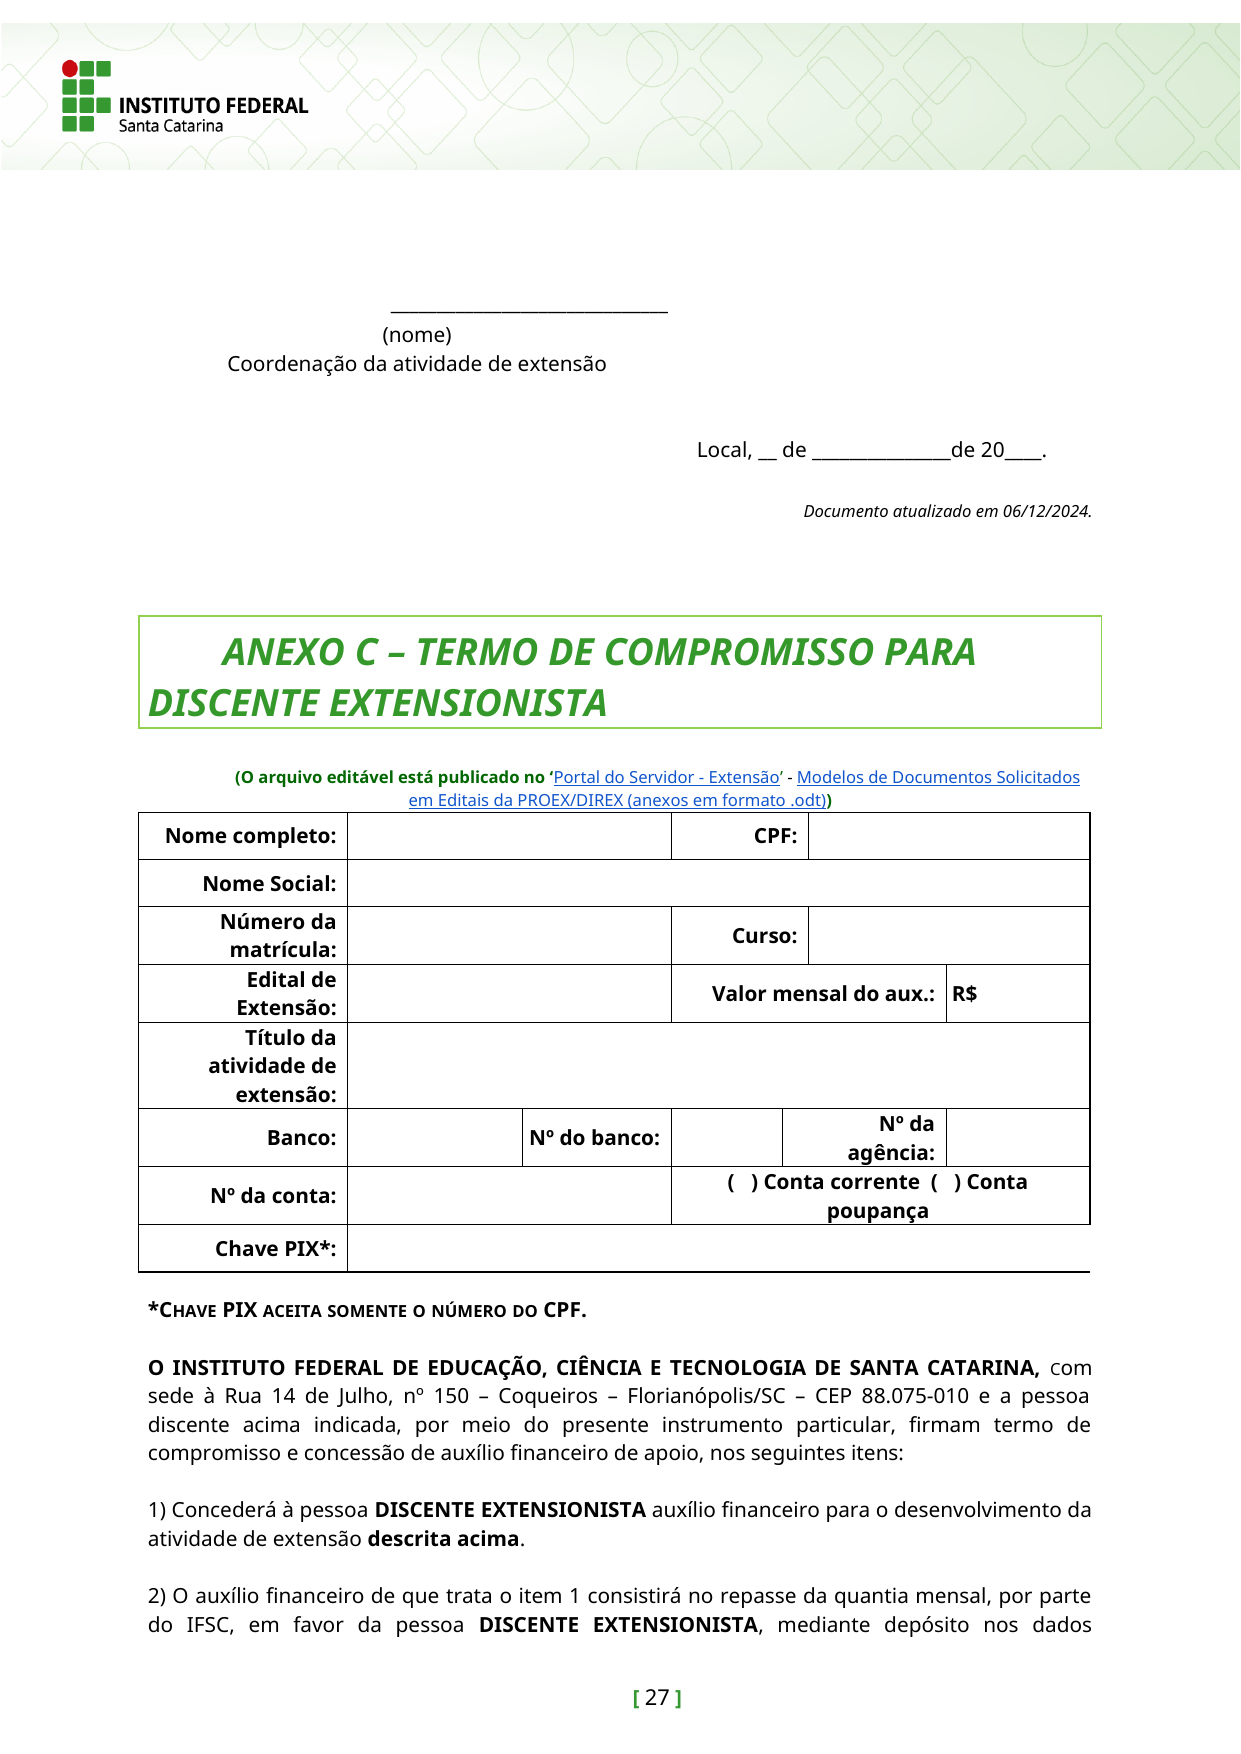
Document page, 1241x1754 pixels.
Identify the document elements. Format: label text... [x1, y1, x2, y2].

table_cell Título da atividade de extensão: [139, 1023, 347, 1108]
table_cell [348, 860, 1089, 906]
table_cell [348, 1109, 522, 1166]
table_header [809, 813, 1089, 859]
table_header CPF: [672, 813, 808, 859]
table_header ______________________________ (nome) Coordenação da atividade de extensão [148, 220, 686, 499]
table_header Nome completo: [139, 813, 347, 859]
table_cell [348, 907, 671, 964]
table_cell Valor mensal do aux.: [672, 965, 946, 1022]
list (O arquivo editável está publicado no ‘Portal do Servidor - Extensão’ - Modelos de Documentos Solicitados em Editais da PROEX/DIREX (anexos em formato .odt)) [148, 766, 1092, 812]
table_cell Banco: [139, 1109, 347, 1166]
text O INSTITUTO FEDERAL DE EDUCAÇÃO, CIÊNCIA E TECNOLOGIA DE SANTA CATARINA, com sede à Rua 14 de Julho, nº 150 – Coqueiros – Florianópolis/SC – CEP 88.075-010 e a pessoa discente acima indicada, por meio do presente instrumento particular, firmam termo de compromisso e concessão de auxílio financeiro de apoio, nos seguintes itens: [148, 1353, 1092, 1467]
text *Chave PIX aceita somente o número do CPF. [148, 1296, 1092, 1324]
table_cell Nº da agência: [783, 1109, 946, 1166]
table_cell [348, 1167, 671, 1224]
table_header Local, __ de _______________de 20____. [686, 220, 1088, 499]
table_cell [348, 965, 671, 1022]
table_cell Chave PIX*: [139, 1225, 347, 1271]
text Documento atualizado em 06/12/2024. [148, 499, 1092, 522]
table_cell Número da matrícula: [139, 907, 347, 964]
table_cell Nº do banco: [523, 1109, 671, 1166]
table_cell Nº da conta: [139, 1167, 347, 1224]
text 2) O auxílio financeiro de que trata o item 1 consistirá no repasse da quantia mensal, por parte do IFSC, em favor da pessoa DISCENTE EXTENSIONISTA, mediante depósito nos dados [148, 1581, 1092, 1638]
table_cell R$ [947, 965, 1089, 1022]
table_cell [947, 1109, 1089, 1166]
table_cell [348, 1023, 1089, 1108]
table_cell [348, 1225, 1090, 1271]
table_cell Nome Social: [139, 860, 347, 906]
table_cell [809, 907, 1089, 964]
table_cell Curso: [672, 907, 808, 964]
subtitle ANEXO C – TERMO DE COMPROMISSO PARA DISCENTE EXTENSIONISTA [140, 617, 1101, 727]
table_cell Edital de Extensão: [139, 965, 347, 1022]
picture [1, 23, 1241, 170]
table_header [348, 813, 671, 859]
table_cell [672, 1109, 782, 1166]
text 1) Concederá à pessoa DISCENTE EXTENSIONISTA auxílio financeiro para o desenvolvimento da atividade de extensão descrita acima. [148, 1496, 1092, 1552]
table_cell ( ) Conta corrente ( ) Conta poupança [672, 1167, 1089, 1224]
